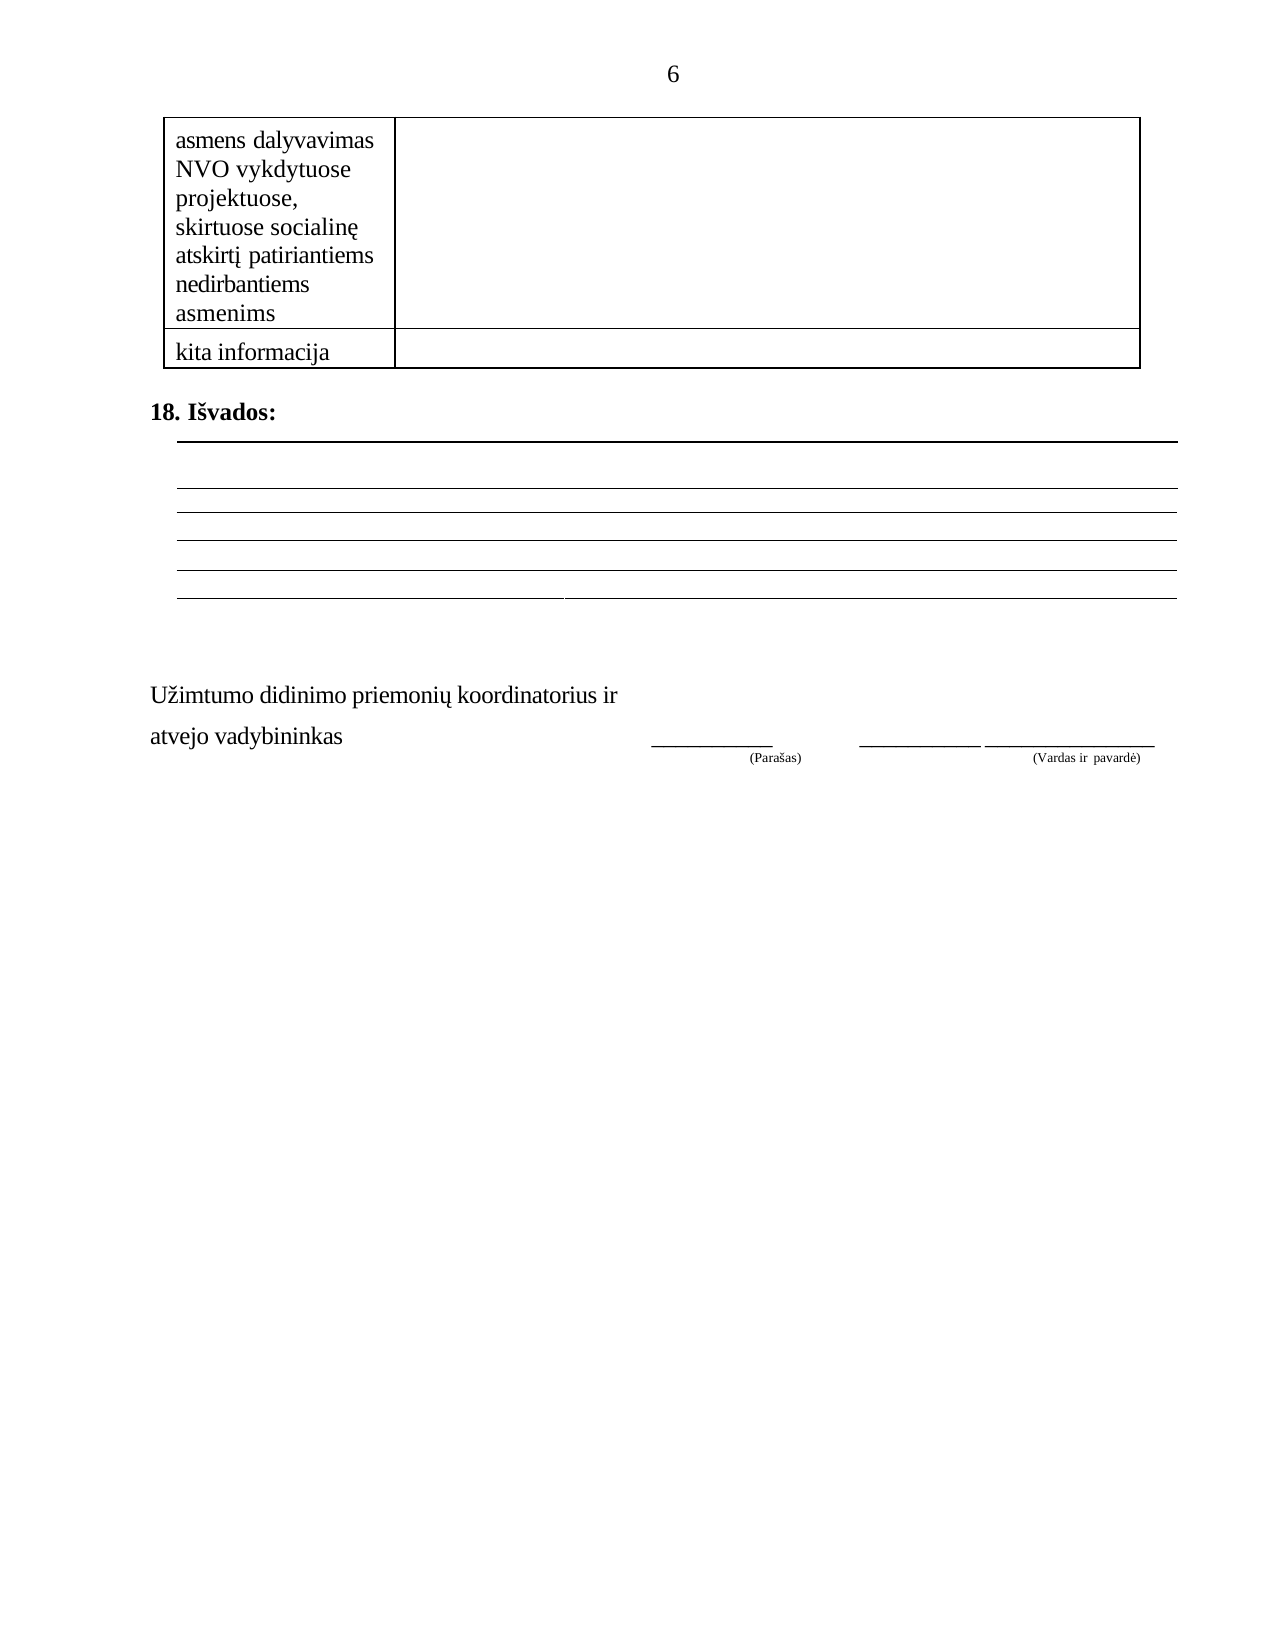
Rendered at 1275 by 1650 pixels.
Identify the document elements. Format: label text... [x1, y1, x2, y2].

table_cell [396, 329, 1139, 367]
text 18. Išvados: [150, 397, 1143, 426]
text atvejo vadybininkas __________ __________ ______________ [150, 721, 1196, 750]
table_cell asmens dalyvavimas NVO vykdytuose projektuose, skirtuose socialinę atskirtį patiriantiems nedirbantiems asmenims [165, 118, 394, 328]
table_cell kita informacija [165, 329, 394, 367]
text Užimtumo didinimo priemonių koordinatorius ir [150, 681, 1196, 709]
table_cell [396, 118, 1139, 328]
text (Parašas) (Vardas ir pavardė) [150, 750, 1196, 774]
